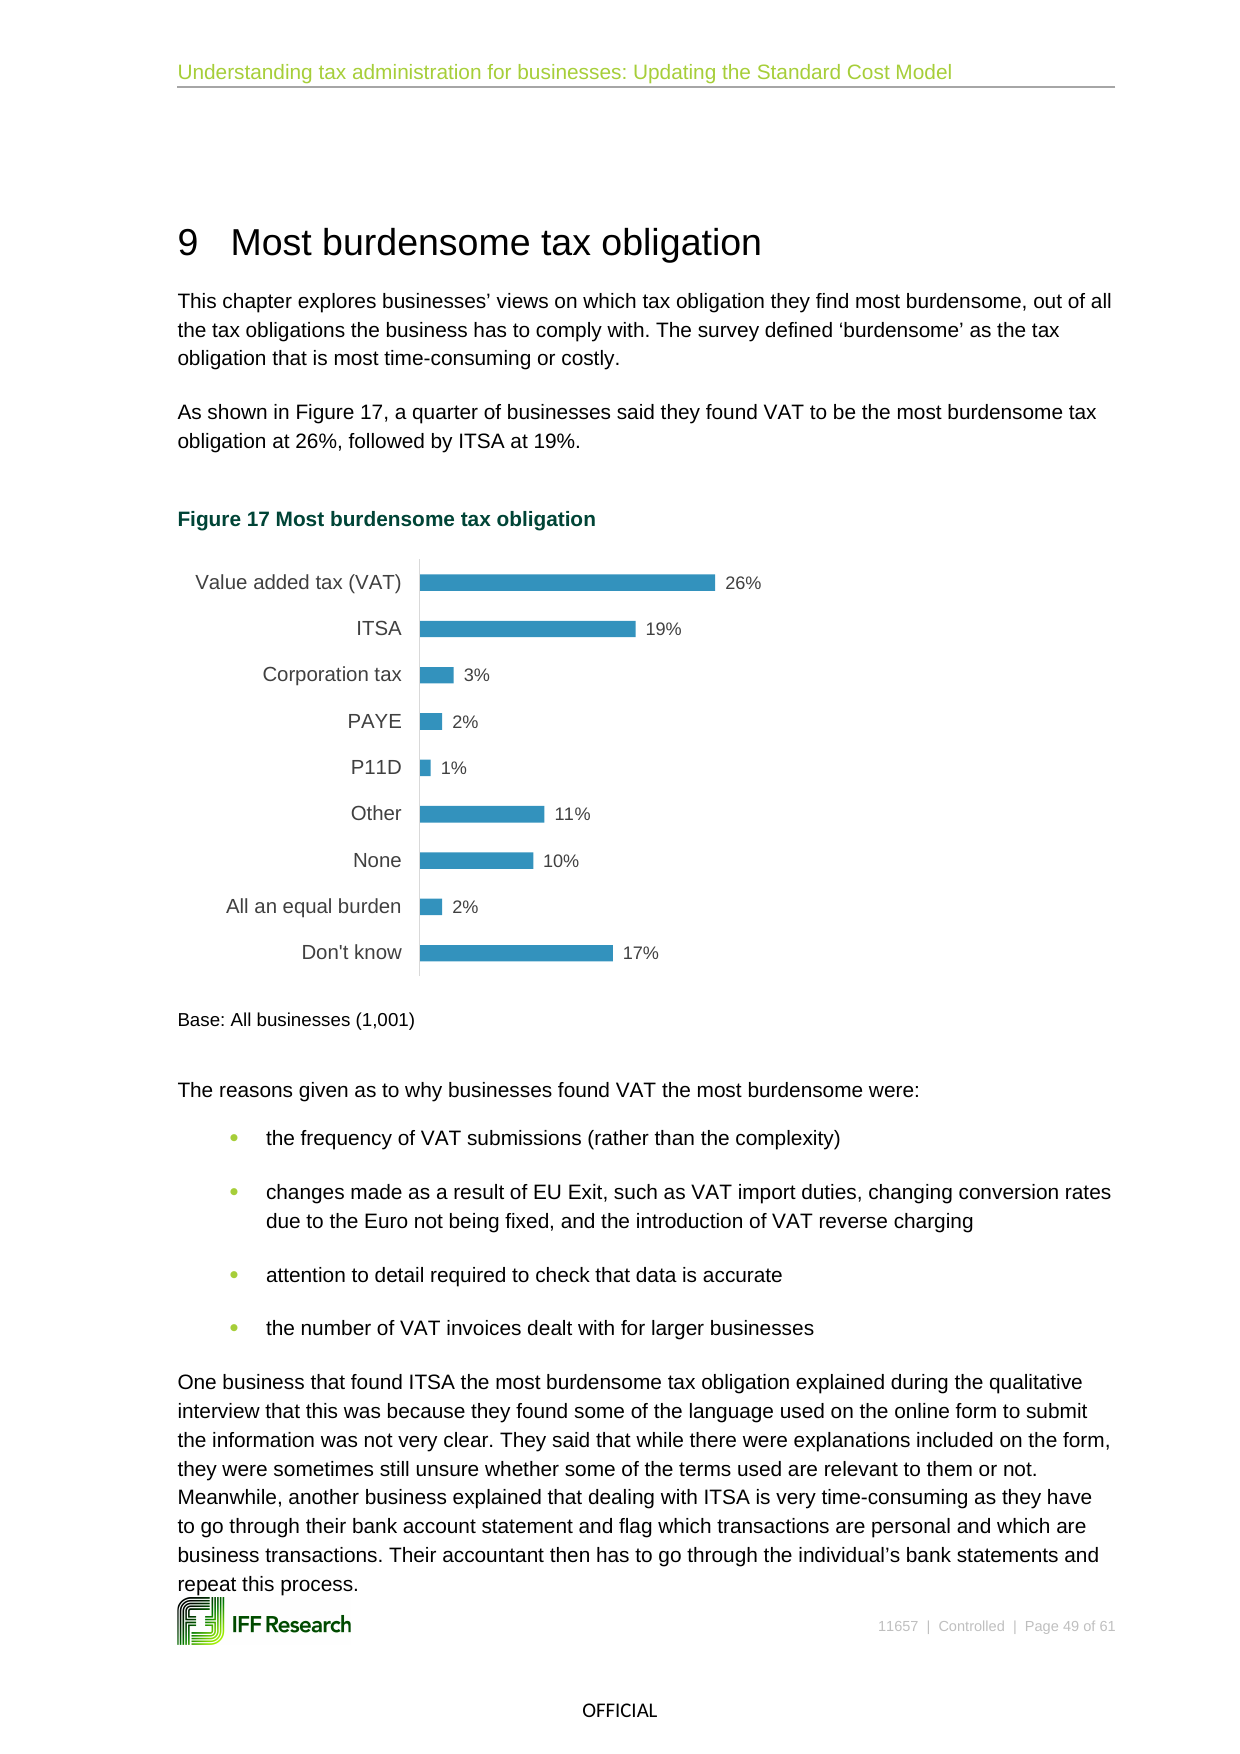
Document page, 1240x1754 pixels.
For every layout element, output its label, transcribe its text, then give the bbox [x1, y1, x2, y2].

text Figure 17 Most burdensome tax obligation [177, 506, 1115, 530]
list changes made as a result of EU Exit, such as VAT import duties, changing conversion rates due to the Euro not being fixed, and the introduction of VAT reverse charging [230, 1180, 1115, 1233]
list attention to detail required to check that data is accurate [230, 1262, 1115, 1286]
text Base: All businesses (1,001) [177, 1008, 1115, 1030]
text As shown in Figure 17, a quarter of businesses said they found VAT to be the most burdensome tax obligation at 26%, followed by ITSA at 19%. [177, 400, 1115, 453]
text One business that found ITSA the most burdensome tax obligation explained during the qualitative interview that this was because they found some of the language used on the online form to submit the information was not very clear. They said that while there were explanations included on the form, they were sometimes still unsure whether some of the terms used are relevant to them or not. Meanwhile, another business explained that dealing with ITSA is very time-consuming as they have to go through their bank account statement and flag which transactions are personal and which are business transactions. Their accountant then has to go through the individual’s bank statements and repeat this process. [177, 1370, 1115, 1595]
list the number of VAT invoices dealt with for larger businesses [230, 1316, 1115, 1340]
list the frequency of VAT submissions (rather than the complexity) [230, 1126, 1115, 1150]
subtitle Most burdensome tax obligation [177, 221, 1115, 264]
text The reasons given as to why businesses found VAT the most burdensome were: [177, 1078, 1115, 1102]
text This chapter explores businesses’ views on which tax obligation they find most burdensome, out of all the tax obligations the business has to comply with. The survey defined ‘burdensome’ as the tax obligation that is most time-consuming or costly. [177, 289, 1115, 370]
